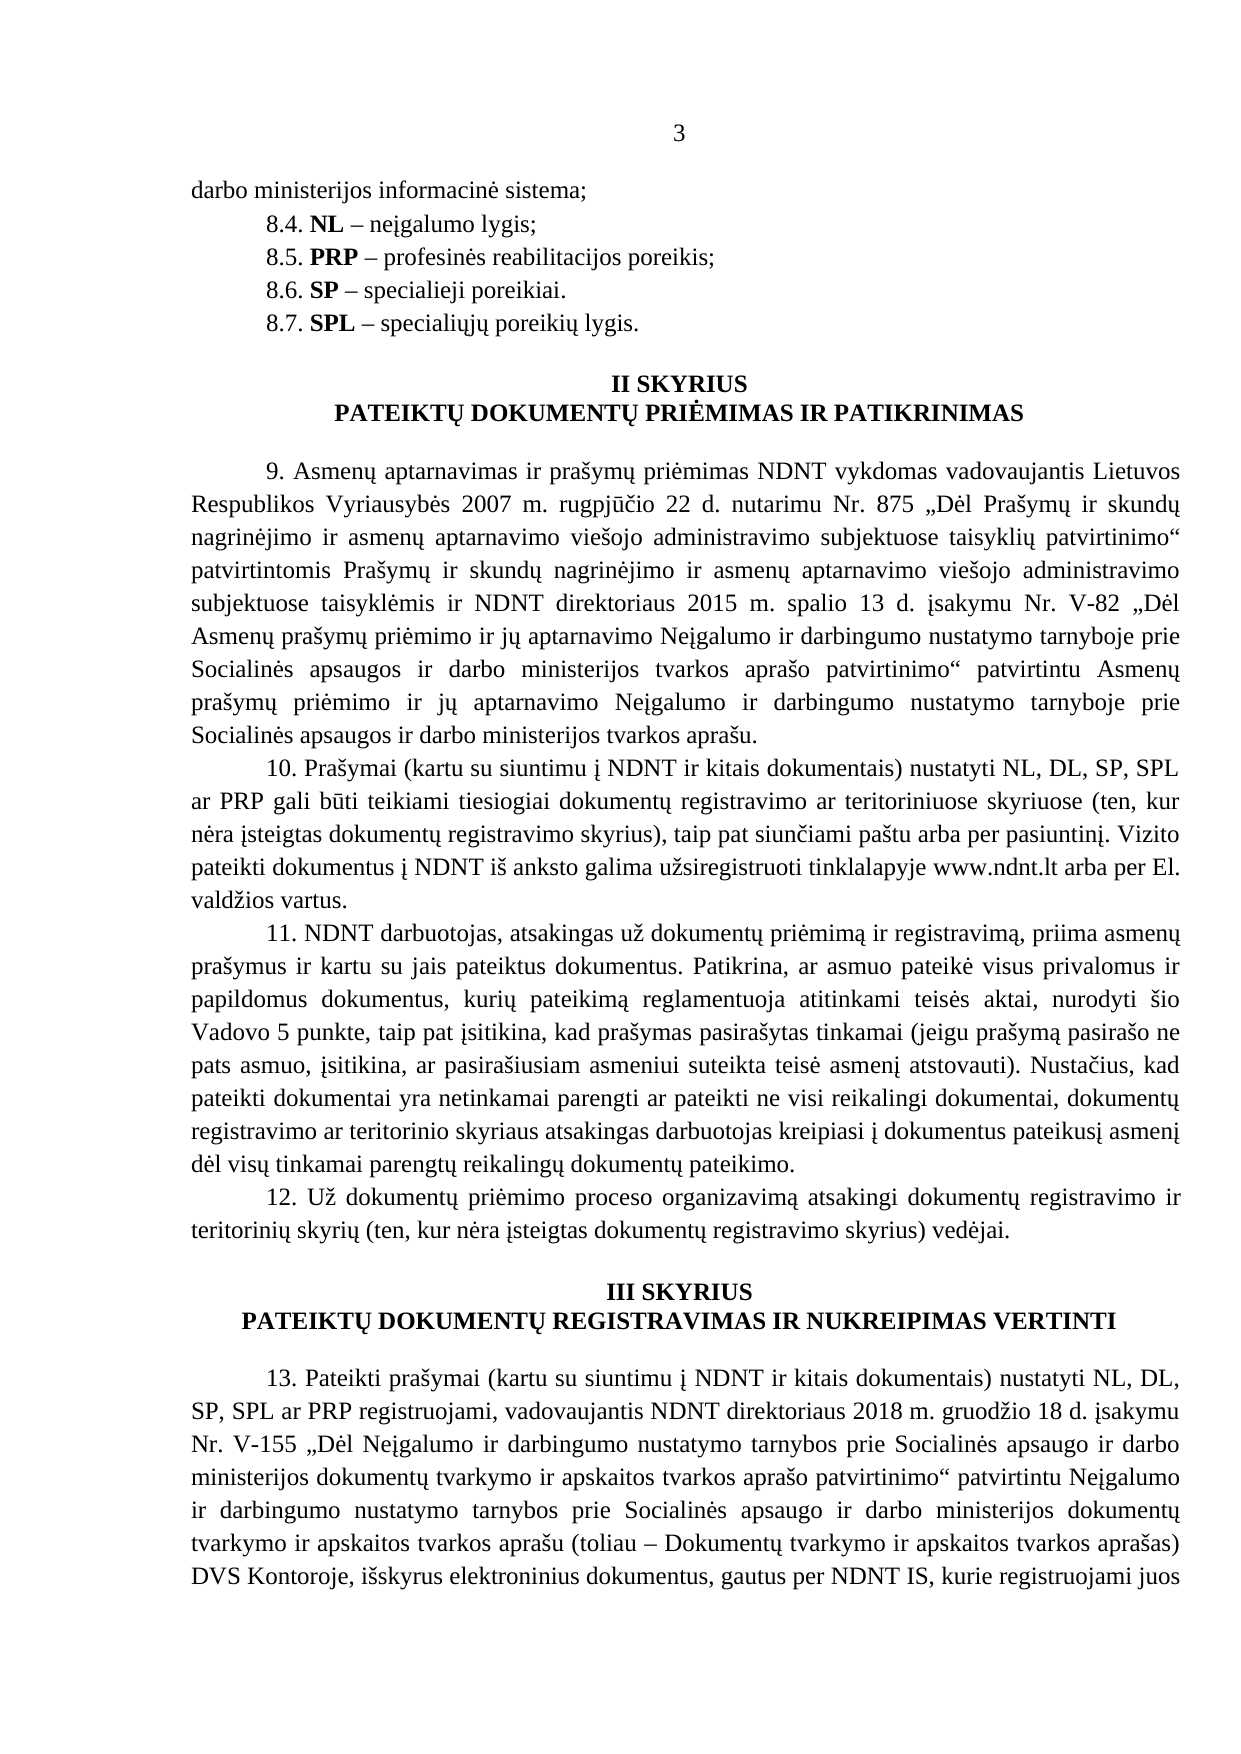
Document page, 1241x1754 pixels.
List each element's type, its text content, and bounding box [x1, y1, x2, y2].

text II SKYRIUS [177, 369, 1181, 398]
text 11. NDNT darbuotojas, atsakingas už dokumentų priėmimą ir registravimą, priima asmenų prašymus ir kartu su jais pateiktus dokumentus. Patikrina, ar asmuo pateikė visus privalomus ir papildomus dokumentus, kurių pateikimą reglamentuoja atitinkami teisės aktai, nurodyti šio Vadovo 5 punkte, taip pat įsitikina, kad prašymas pasirašytas tinkamai (jeigu prašymą pasirašo ne pats asmuo, įsitikina, ar pasirašiusiam asmeniui suteikta teisė asmenį atstovauti). Nustačius, kad pateikti dokumentai yra netinkamai parengti ar pateikti ne visi reikalingi dokumentai, dokumentų registravimo ar teritorinio skyriaus atsakingas darbuotojas kreipiasi į dokumentus pateikusį asmenį dėl visų tinkamai parengtų reikalingų dokumentų pateikimo. [191, 918, 1181, 1178]
text 9. Asmenų aptarnavimas ir prašymų priėmimas NDNT vykdomas vadovaujantis Lietuvos Respublikos Vyriausybės 2007 m. rugpjūčio 22 d. nutarimu Nr. 875 „Dėl Prašymų ir skundų nagrinėjimo ir asmenų aptarnavimo viešojo administravimo subjektuose taisyklių patvirtinimo“ patvirtintomis Prašymų ir skundų nagrinėjimo ir asmenų aptarnavimo viešojo administravimo subjektuose taisyklėmis ir NDNT direktoriaus 2015 m. spalio 13 d. įsakymu Nr. V-82 „Dėl Asmenų prašymų priėmimo ir jų aptarnavimo Neįgalumo ir darbingumo nustatymo tarnyboje prie Socialinės apsaugos ir darbo ministerijos tvarkos aprašo patvirtinimo“ patvirtintu Asmenų prašymų priėmimo ir jų aptarnavimo Neįgalumo ir darbingumo nustatymo tarnyboje prie Socialinės apsaugos ir darbo ministerijos tvarkos aprašu. [191, 456, 1181, 749]
text 8.6. SP – specialieji poreikiai. [191, 275, 1181, 303]
text III SKYRIUS [177, 1277, 1181, 1306]
text 12. Už dokumentų priėmimo proceso organizavimą atsakingi dokumentų registravimo ir teritorinių skyrių (ten, kur nėra įsteigtas dokumentų registravimo skyrius) vedėjai. [191, 1182, 1181, 1244]
text PATEIKTŲ DOKUMENTŲ REGISTRAVIMAS IR NUKREIPIMAS VERTINTI [177, 1306, 1181, 1334]
text 8.5. PRP – profesinės reabilitacijos poreikis; [191, 242, 1181, 270]
text darbo ministerijos informacinė sistema; [191, 176, 1181, 204]
text 10. Prašymai (kartu su siuntimu į NDNT ir kitais dokumentais) nustatyti NL, DL, SP, SPL ar PRP gali būti teikiami tiesiogiai dokumentų registravimo ar teritoriniuose skyriuose (ten, kur nėra įsteigtas dokumentų registravimo skyrius), taip pat siunčiami paštu arba per pasiuntinį. Vizito pateikti dokumentus į NDNT iš anksto galima užsiregistruoti tinklalapyje www.ndnt.lt arba per El. valdžios vartus. [191, 753, 1181, 914]
text 13. Pateikti prašymai (kartu su siuntimu į NDNT ir kitais dokumentais) nustatyti NL, DL, SP, SPL ar PRP registruojami, vadovaujantis NDNT direktoriaus 2018 m. gruodžio 18 d. įsakymu Nr. V-155 „Dėl Neįgalumo ir darbingumo nustatymo tarnybos prie Socialinės apsaugo ir darbo ministerijos dokumentų tvarkymo ir apskaitos tvarkos aprašo patvirtinimo“ patvirtintu Neįgalumo ir darbingumo nustatymo tarnybos prie Socialinės apsaugo ir darbo ministerijos dokumentų tvarkymo ir apskaitos tvarkos aprašu (toliau – Dokumentų tvarkymo ir apskaitos tvarkos aprašas) DVS Kontoroje, išskyrus elektroninius dokumentus, gautus per NDNT IS, kurie registruojami juos [191, 1363, 1181, 1590]
text PATEIKTŲ DOKUMENTŲ PRIĖMIMAS IR PATIKRINIMAS [177, 398, 1181, 427]
text 8.4. NL – neįgalumo lygis; [191, 209, 1181, 237]
text 8.7. SPL – specialiųjų poreikių lygis. [191, 308, 1181, 336]
